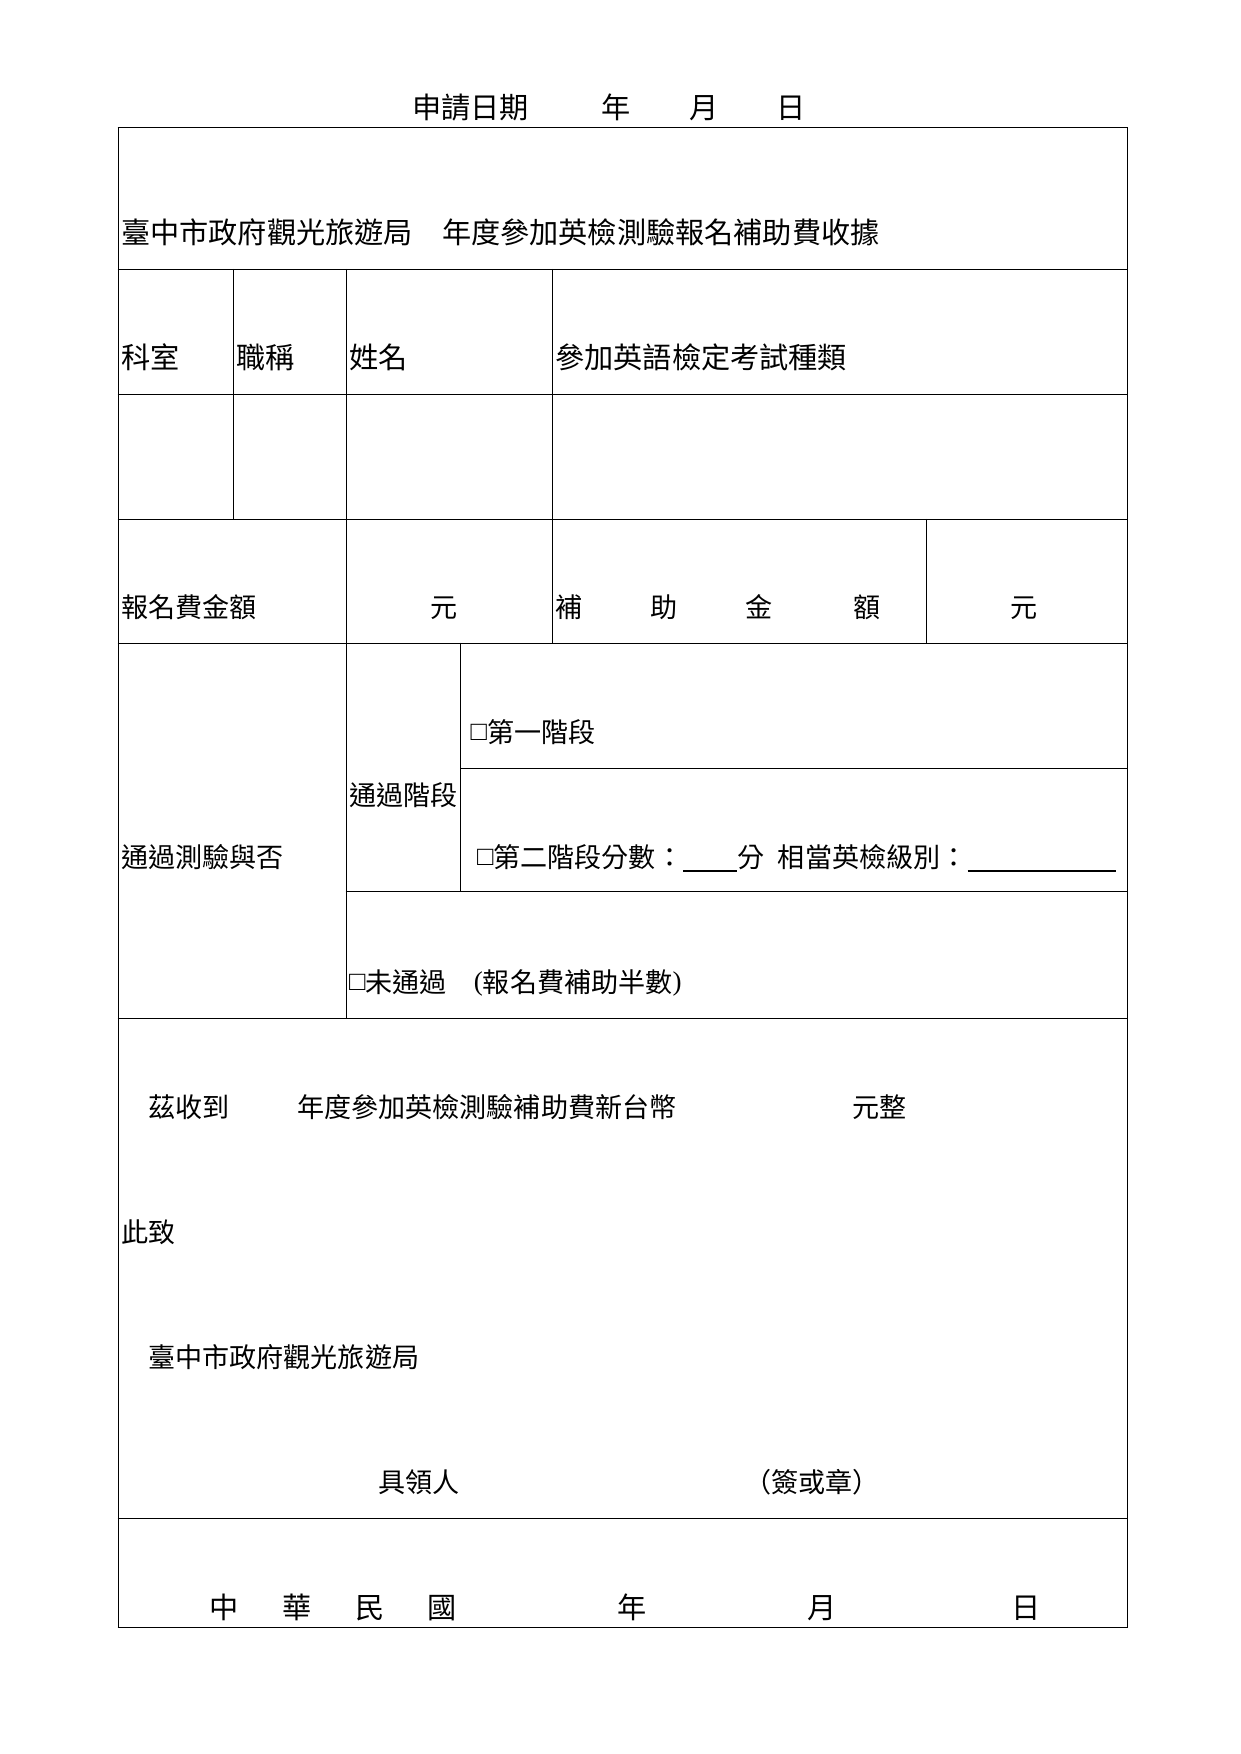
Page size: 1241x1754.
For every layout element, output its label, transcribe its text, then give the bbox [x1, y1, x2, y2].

text 申請日期 年 月 日 [118, 64, 1122, 127]
table_cell □第一階段 [461, 644, 1127, 767]
table_cell 通過階段 [347, 644, 460, 891]
table_cell 科室 [119, 270, 233, 394]
table_cell [119, 395, 233, 519]
table_cell 元 [927, 520, 1127, 642]
table_cell 茲收到 年度參加英檢測驗補助費新台幣 元整 此致 臺中市政府觀光旅遊局 具領人 （簽或章） [119, 1019, 1127, 1517]
table_cell [553, 395, 1127, 519]
table_cell 報名費金額 [119, 520, 346, 642]
table_cell [347, 395, 552, 519]
table_cell 職稱 [234, 270, 346, 394]
table_header 臺中市政府觀光旅遊局 年度參加英檢測驗報名補助費收據 [119, 128, 1127, 269]
table_cell 參加英語檢定考試種類 [553, 270, 1127, 394]
table_cell 元 [347, 520, 552, 642]
table_cell 通過測驗與否 [119, 644, 346, 1017]
table_cell 補 助 金 額 [553, 520, 926, 642]
table_cell 姓名 [347, 270, 552, 394]
table_cell □第二階段分數： 分 相當英檢級別： [461, 769, 1127, 891]
table_cell 中 華 民 國 年 月 日 [119, 1519, 1127, 1627]
table_cell □未通過 (報名費補助半數) [347, 892, 1127, 1017]
table_cell [234, 395, 346, 519]
